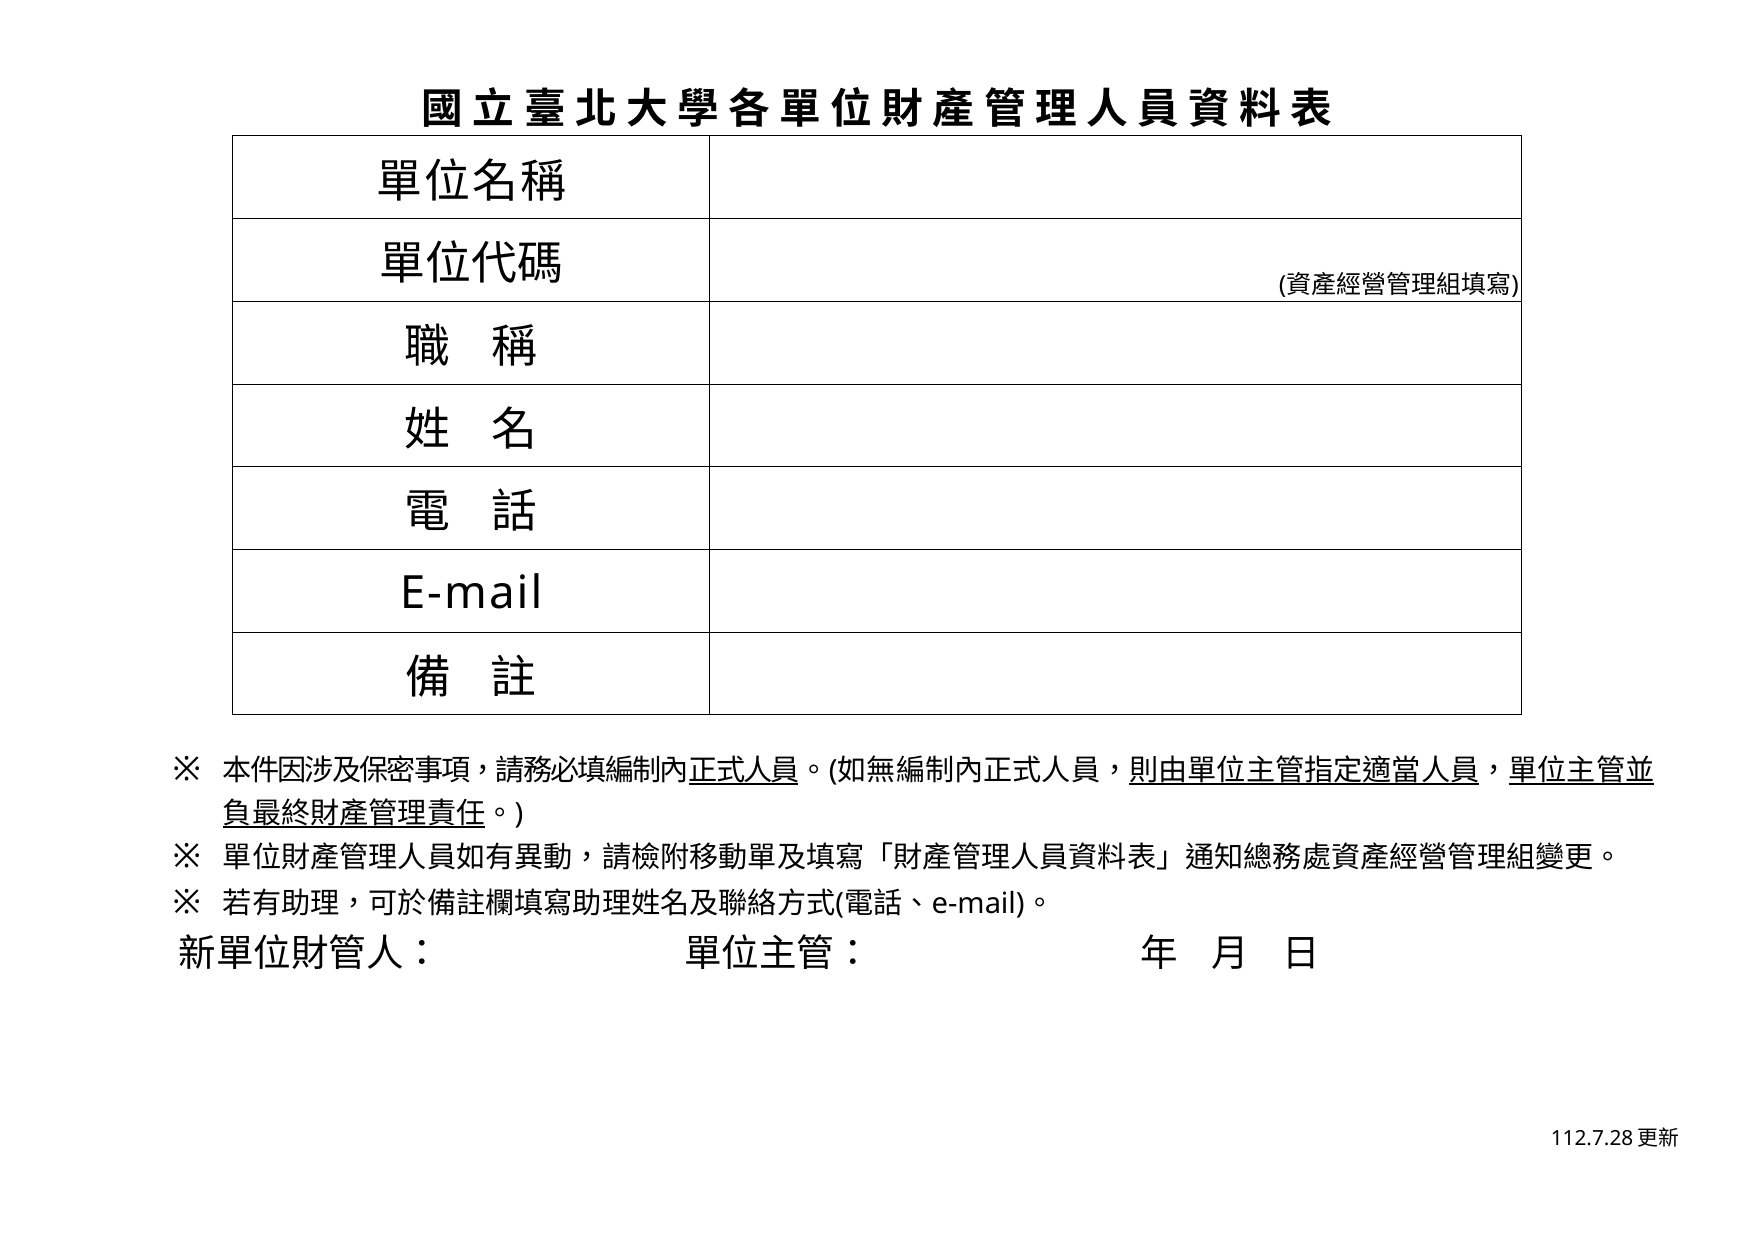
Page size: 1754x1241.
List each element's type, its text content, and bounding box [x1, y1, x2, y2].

table_cell 姓 名 [233, 385, 709, 466]
table_cell 單位代碼 [233, 219, 709, 301]
text 新單位財管人： 單位主管： 年 月 日 [178, 923, 1679, 977]
table_cell 職 稱 [233, 302, 709, 383]
table_cell [710, 302, 1521, 383]
list 單位財產管理人員如有異動，請檢附移動單及填寫「財產管理人員資料表」通知總務處資產經營管理組變更。 [173, 832, 1679, 878]
table_cell 電 話 [233, 467, 709, 549]
table_cell [710, 550, 1521, 632]
table_cell [710, 385, 1521, 466]
table_header 單位名稱 [233, 136, 709, 218]
table_cell (資產經營管理組填寫) [710, 219, 1521, 301]
table_cell 備 註 [233, 633, 709, 714]
table_cell E-mail [233, 550, 709, 632]
text 國 立 臺 北 大 學 各 單 位 財 產 管 理 人 員 資 料 表 [75, 75, 1679, 135]
table_cell [710, 633, 1521, 714]
list 本件因涉及保密事項，請務必填編制內正式人員。(如無編制內正式人員，則由單位主管指定適當人員，單位主管並負最終財產管理責任。) [173, 744, 1679, 832]
list 若有助理，可於備註欄填寫助理姓名及聯絡方式(電話、e-mail)。 [173, 878, 1679, 923]
table_header [710, 136, 1521, 218]
table_cell [710, 467, 1521, 549]
